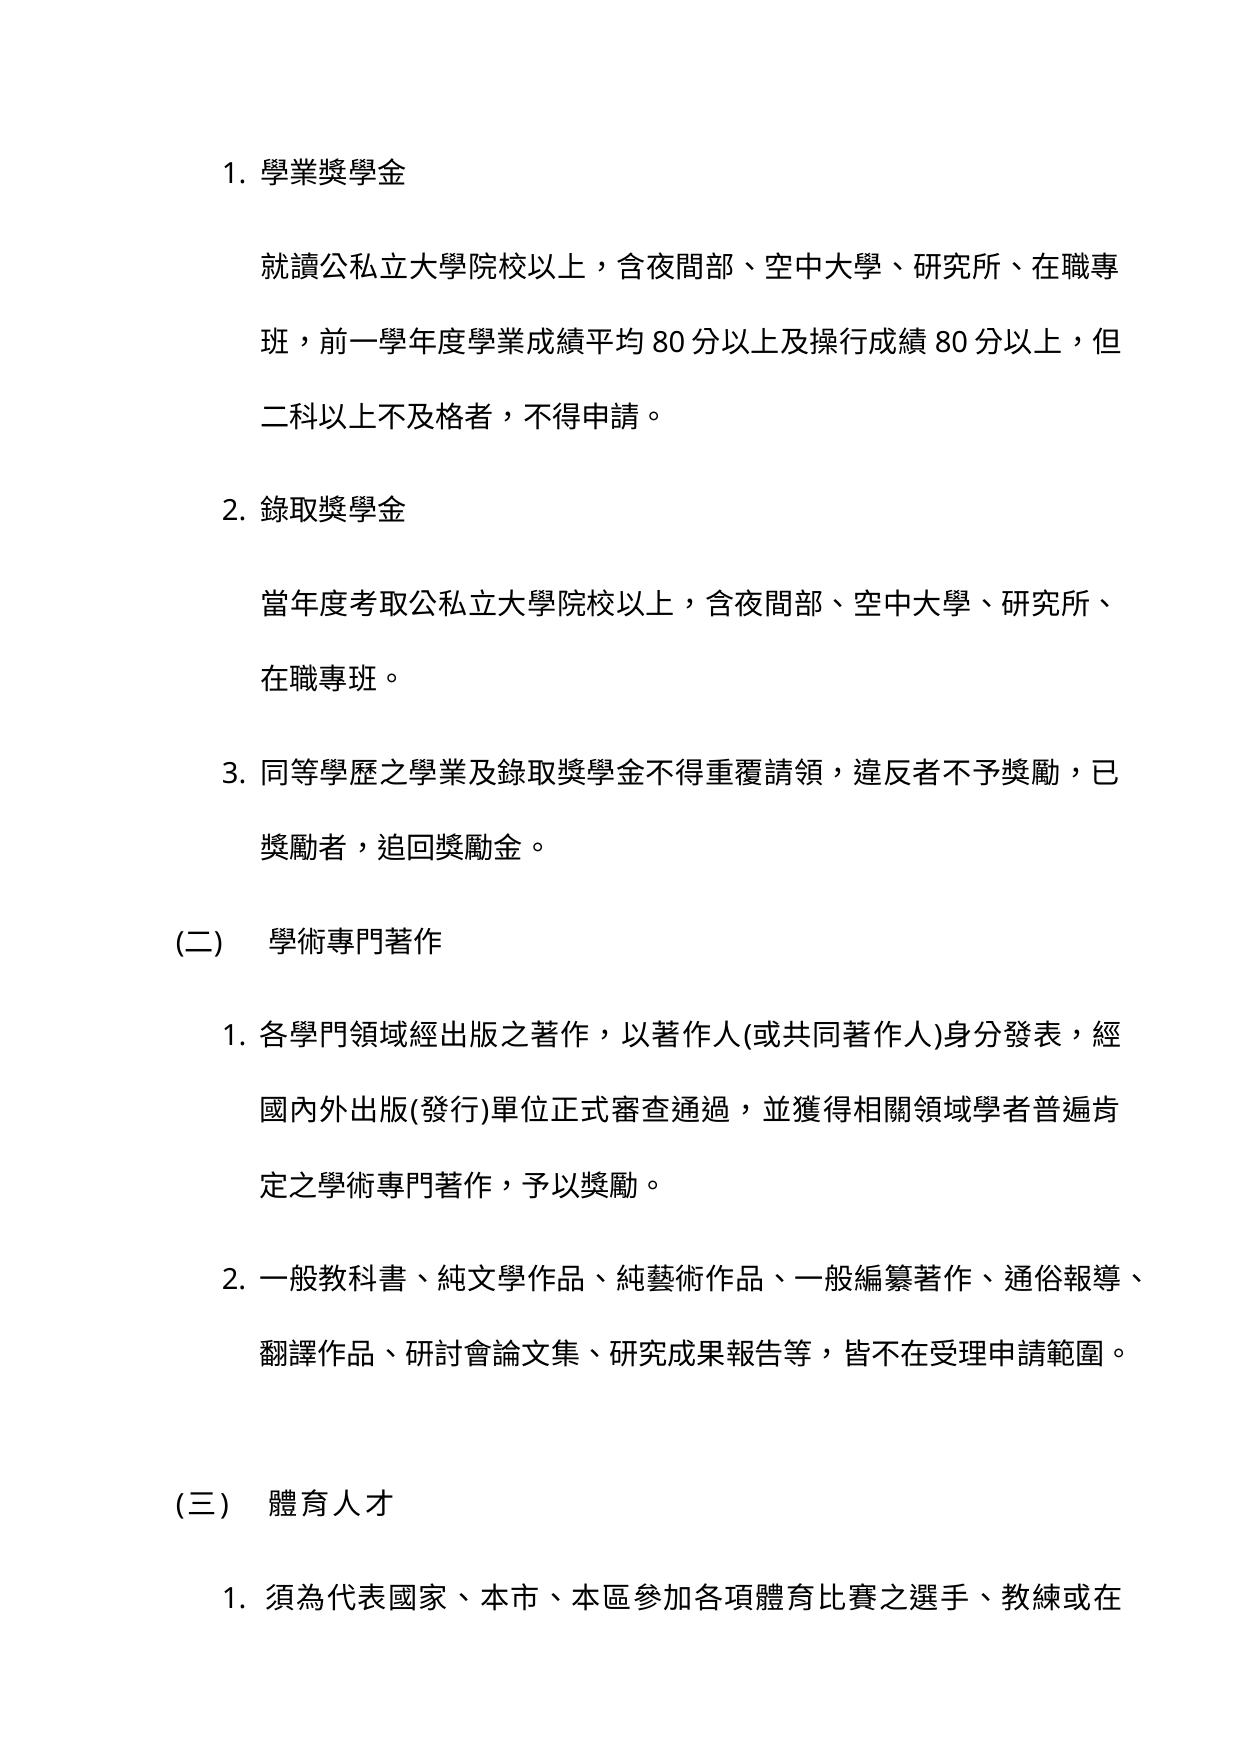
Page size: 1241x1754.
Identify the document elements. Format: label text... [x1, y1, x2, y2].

list 學術專門著作 [176, 896, 1122, 971]
list 各學門領域經出版之著作，以著作人(或共同著作人)身分發表，經國內外出版(發行)單位正式審查通過，並獲得相關領域學者普遍肯定之學術專門著作，予以獎勵。 [222, 989, 1122, 1214]
list 當年度考取公私立大學院校以上，含夜間部、空中大學、研究所、在職專班。 [260, 558, 1122, 708]
list 就讀公私立大學院校以上，含夜間部、空中大學、研究所、在職專班，前一學年度學業成績平均80分以上及操行成績80分以上，但二科以上不及格者，不得申請。 [260, 221, 1122, 446]
list 須為代表國家、本市、本區參加各項體育比賽之選手、教練或在 [222, 1552, 1122, 1627]
list 學業獎學金 [222, 127, 1122, 202]
list 一般教科書、純文學作品、純藝術作品、一般編纂著作、通俗報導、翻譯作品、研討會論文集、研究成果報告等，皆不在受理申請範圍。 [222, 1233, 1122, 1383]
list 體育人才 [176, 1458, 1122, 1533]
list 同等學歷之學業及錄取獎學金不得重覆請領，違反者不予獎勵，已獎勵者，追回獎勵金。 [222, 727, 1122, 877]
list 錄取獎學金 [222, 464, 1122, 539]
